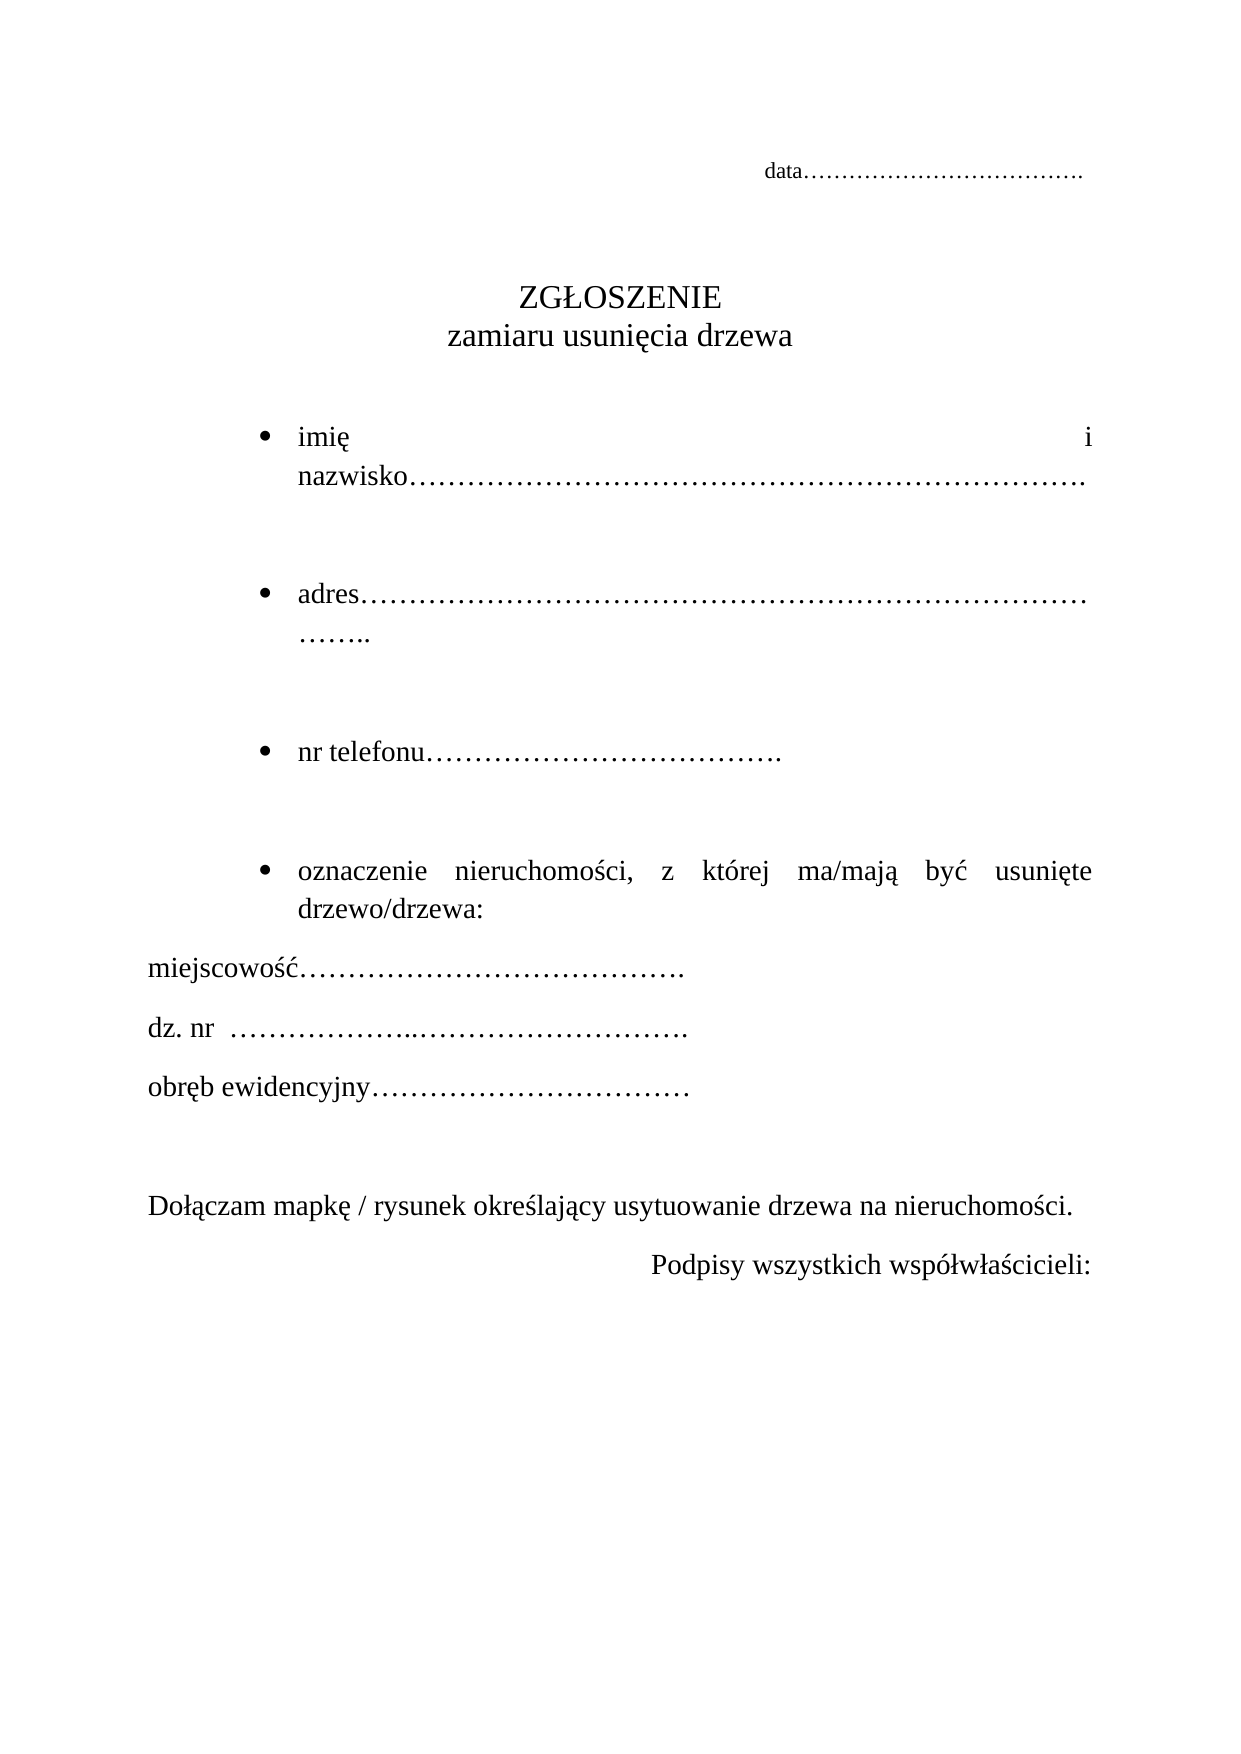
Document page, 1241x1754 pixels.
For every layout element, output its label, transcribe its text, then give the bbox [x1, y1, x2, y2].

text ZGŁOSZENIE [148, 277, 1093, 316]
text miejscowość…………………………………. [148, 951, 1093, 984]
text Podpisy wszystkich współwłaścicieli: [148, 1247, 1093, 1281]
text zamiaru usunięcia drzewa [148, 316, 1093, 354]
text dz. nr ………………..………………………. [148, 1010, 1093, 1043]
text obręb ewidencyjny…………………………… [148, 1069, 1093, 1103]
list nr telefonu………………………………. [260, 734, 1093, 767]
list imię i nazwisko……………………………………………………………. [260, 419, 1093, 491]
text data………………………………. [148, 148, 1093, 186]
text Dołączam mapkę / rysunek określający usytuowanie drzewa na nieruchomości. [148, 1188, 1093, 1222]
list adres……………………………………………………………………….. [260, 576, 1093, 648]
list oznaczenie nieruchomości, z której ma/mają być usunięte drzewo/drzewa: [260, 853, 1093, 925]
